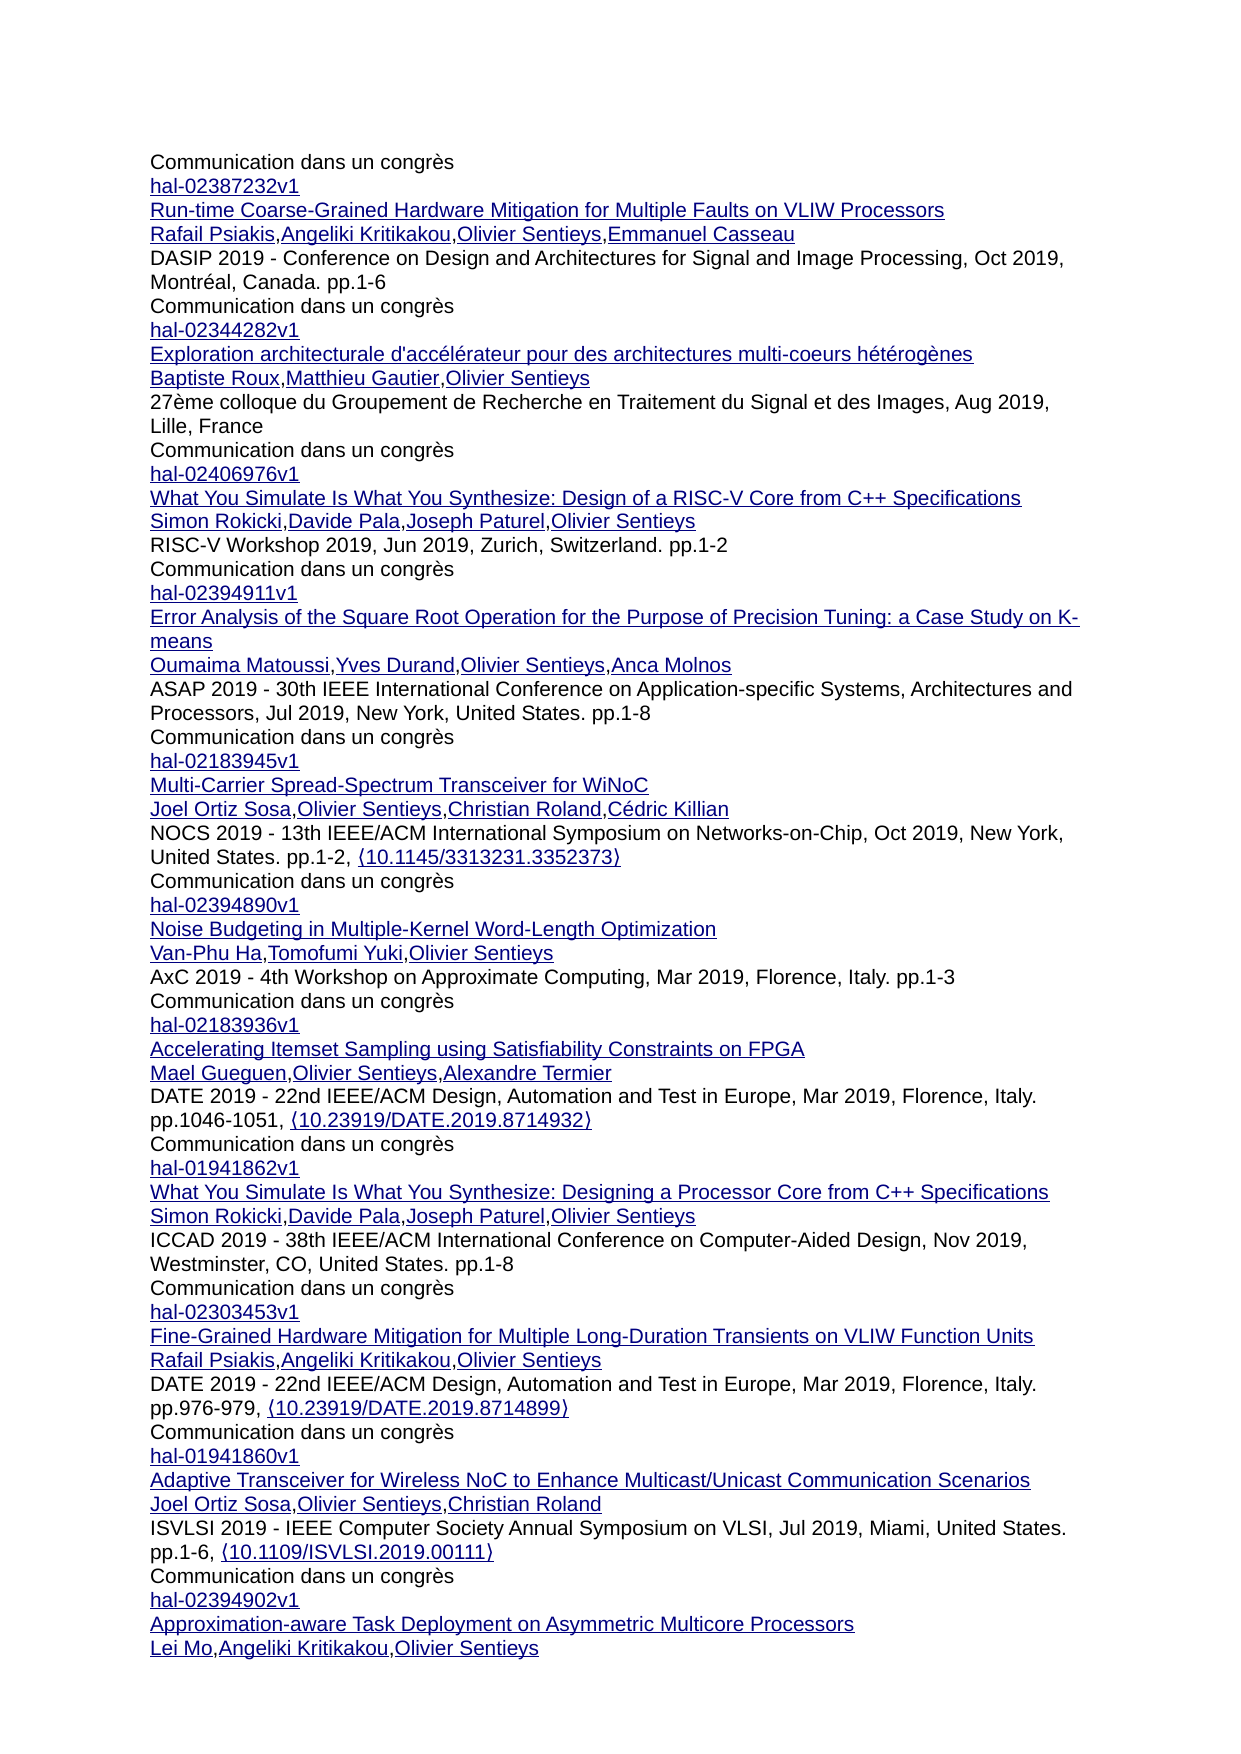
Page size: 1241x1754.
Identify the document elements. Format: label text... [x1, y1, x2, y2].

table_cell Exploration architecturale d'accélérateur pour des architectures multi-coeurs hétérogènes Baptiste Roux,Matthieu Gautier,Olivier Sentieys 27ème colloque du Groupement de Recherche en Traitement du Signal et des Images, Aug 2019, Lille, France Communication dans un congrès hal-02406976v1 [150, 342, 1090, 485]
table_cell Noise Budgeting in Multiple-Kernel Word-Length Optimization Van-Phu Ha,Tomofumi Yuki,Olivier Sentieys AxC 2019 - 4th Workshop on Approximate Computing, Mar 2019, Florence, Italy. pp.1-3 Communication dans un congrès hal-02183936v1 [150, 917, 1090, 1036]
table_cell Fine-Grained Hardware Mitigation for Multiple Long-Duration Transients on VLIW Function Units Rafail Psiakis,Angeliki Kritikakou,Olivier Sentieys DATE 2019 - 22nd IEEE/ACM Design, Automation and Test in Europe, Mar 2019, Florence, Italy. pp.976-979, ⟨10.23919/DATE.2019.8714899⟩ Communication dans un congrès hal-01941860v1 [150, 1324, 1090, 1468]
table_cell What You Simulate Is What You Synthesize: Designing a Processor Core from C++ Specifications Simon Rokicki,Davide Pala,Joseph Paturel,Olivier Sentieys ICCAD 2019 - 38th IEEE/ACM International Conference on Computer-Aided Design, Nov 2019, Westminster, CO, United States. pp.1-8 Communication dans un congrès hal-02303453v1 [150, 1180, 1090, 1324]
table_cell Multi-Carrier Spread-Spectrum Transceiver for WiNoC Joel Ortiz Sosa,Olivier Sentieys,Christian Roland,Cédric Killian NOCS 2019 - 13th IEEE/ACM International Symposium on Networks-on-Chip, Oct 2019, New York, United States. pp.1-2, ⟨10.1145/3313231.3352373⟩ Communication dans un congrès hal-02394890v1 [150, 773, 1090, 917]
table_cell Communication dans un congrès hal-02387232v1 [150, 150, 1090, 198]
table_cell Error Analysis of the Square Root Operation for the Purpose of Precision Tuning: a Case Study on K-means Oumaima Matoussi,Yves Durand,Olivier Sentieys,Anca Molnos ASAP 2019 - 30th IEEE International Conference on Application-specific Systems, Architectures and Processors, Jul 2019, New York, United States. pp.1-8 Communication dans un congrès hal-02183945v1 [150, 605, 1090, 773]
table_cell What You Simulate Is What You Synthesize: Design of a RISC-V Core from C++ Specifications Simon Rokicki,Davide Pala,Joseph Paturel,Olivier Sentieys RISC-V Workshop 2019, Jun 2019, Zurich, Switzerland. pp.1-2 Communication dans un congrès hal-02394911v1 [150, 485, 1090, 605]
table_cell Approximation-aware Task Deployment on Asymmetric Multicore Processors Lei Mo,Angeliki Kritikakou,Olivier Sentieys [150, 1611, 1090, 1659]
table_cell Adaptive Transceiver for Wireless NoC to Enhance Multicast/Unicast Communication Scenarios Joel Ortiz Sosa,Olivier Sentieys,Christian Roland ISVLSI 2019 - IEEE Computer Society Annual Symposium on VLSI, Jul 2019, Miami, United States. pp.1-6, ⟨10.1109/ISVLSI.2019.00111⟩ Communication dans un congrès hal-02394902v1 [150, 1468, 1090, 1611]
table_cell Accelerating Itemset Sampling using Satisfiability Constraints on FPGA Mael Gueguen,Olivier Sentieys,Alexandre Termier DATE 2019 - 22nd IEEE/ACM Design, Automation and Test in Europe, Mar 2019, Florence, Italy. pp.1046-1051, ⟨10.23919/DATE.2019.8714932⟩ Communication dans un congrès hal-01941862v1 [150, 1036, 1090, 1180]
table_cell Run-time Coarse-Grained Hardware Mitigation for Multiple Faults on VLIW Processors Rafail Psiakis,Angeliki Kritikakou,Olivier Sentieys,Emmanuel Casseau DASIP 2019 - Conference on Design and Architectures for Signal and Image Processing, Oct 2019, Montréal, Canada. pp.1-6 Communication dans un congrès hal-02344282v1 [150, 198, 1090, 342]
